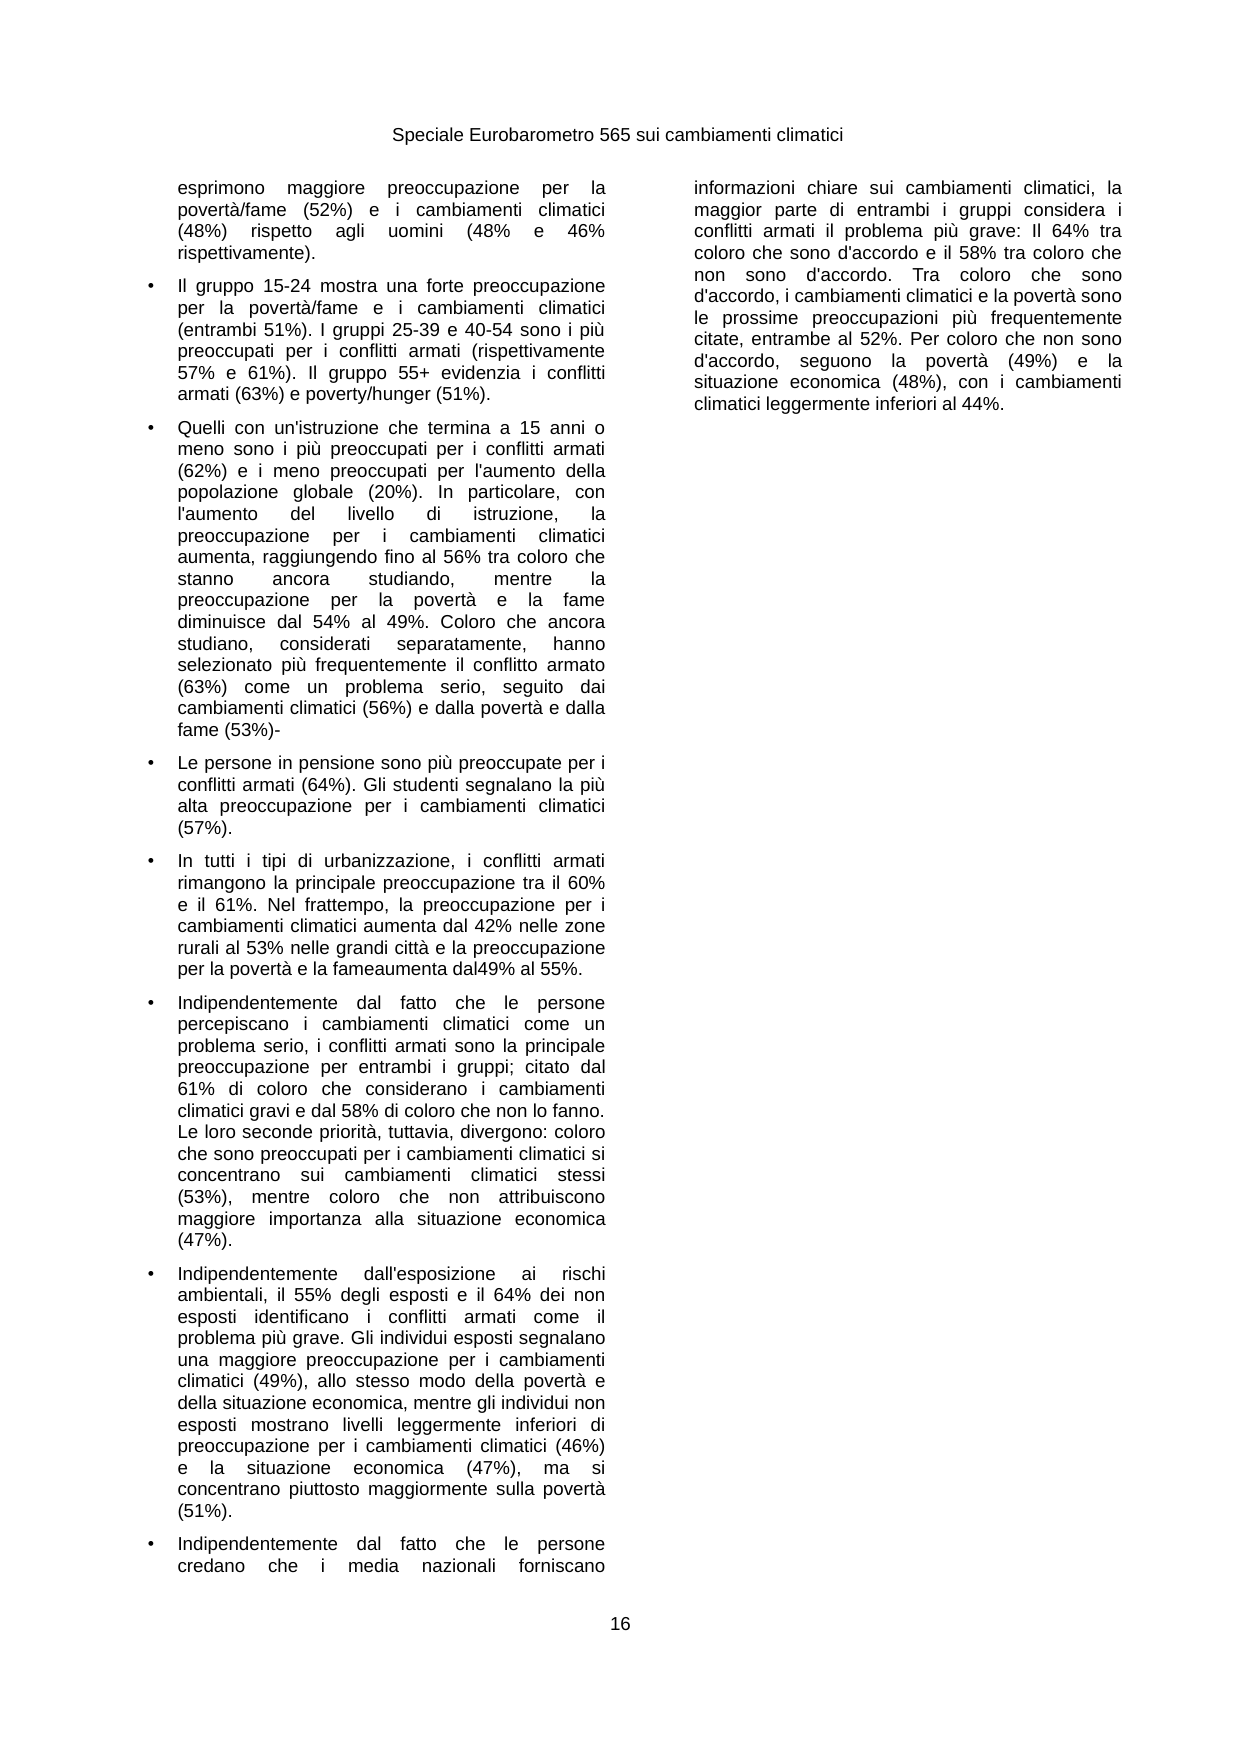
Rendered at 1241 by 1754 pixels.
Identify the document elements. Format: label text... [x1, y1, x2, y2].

list Quelli con un'istruzione che termina a 15 anni o meno sono i più preoccupati per i conflitti armati (62%) e i meno preoccupati per l'aumento della popolazione globale (20%). In particolare, con l'aumento del livello di istruzione, la preoccupazione per i cambiamenti climatici aumenta, raggiungendo fino al 56% tra coloro che stanno ancora studiando, mentre la preoccupazione per la povertà e la fame diminuisce dal 54% al 49%. Coloro che ancora studiano, considerati separatamente, hanno selezionato più frequentemente il conflitto armato (63%) come un problema serio, seguito dai cambiamenti climatici (56%) e dalla povertà e dalla fame (53%)- [148, 417, 605, 740]
list Le persone in pensione sono più preoccupate per i conflitti armati (64%). Gli studenti segnalano la più alta preoccupazione per i cambiamenti climatici (57%). [148, 752, 605, 838]
list Indipendentemente dal fatto che le persone credano che i media nazionali forniscano [148, 1533, 605, 1576]
list In tutti i tipi di urbanizzazione, i conflitti armati rimangono la principale preoccupazione tra il 60% e il 61%. Nel frattempo, la preoccupazione per i cambiamenti climatici aumenta dal 42% nelle zone rurali al 53% nelle grandi città e la preoccupazione per la povertà e la fameaumenta dal49% al 55%. [148, 850, 605, 980]
list Indipendentemente dal fatto che le persone percepiscano i cambiamenti climatici come un problema serio, i conflitti armati sono la principale preoccupazione per entrambi i gruppi; citato dal 61% di coloro che considerano i cambiamenti climatici gravi e dal 58% di coloro che non lo fanno. Le loro seconde priorità, tuttavia, divergono: coloro che sono preoccupati per i cambiamenti climatici si concentrano sui cambiamenti climatici stessi (53%), mentre coloro che non attribuiscono maggiore importanza alla situazione economica (47%). [148, 992, 605, 1250]
list informazioni chiare sui cambiamenti climatici, la maggior parte di entrambi i gruppi considera i conflitti armati il problema più grave: Il 64% tra coloro che sono d'accordo e il 58% tra coloro che non sono d'accordo. Tra coloro che sono d'accordo, i cambiamenti climatici e la povertà sono le prossime preoccupazioni più frequentemente citate, entrambe al 52%. Per coloro che non sono d'accordo, seguono la povertà (49%) e la situazione economica (48%), con i cambiamenti climatici leggermente inferiori al 44%. [664, 177, 1122, 414]
list Indipendentemente dall'esposizione ai rischi ambientali, il 55% degli esposti e il 64% dei non esposti identificano i conflitti armati come il problema più grave. Gli individui esposti segnalano una maggiore preoccupazione per i cambiamenti climatici (49%), allo stesso modo della povertà e della situazione economica, mentre gli individui non esposti mostrano livelli leggermente inferiori di preoccupazione per i cambiamenti climatici (46%) e la situazione economica (47%), ma si concentrano piuttosto maggiormente sulla povertà (51%). [148, 1262, 605, 1521]
list Il gruppo 15-24 mostra una forte preoccupazione per la povertà/fame e i cambiamenti climatici (entrambi 51%). I gruppi 25-39 e 40-54 sono i più preoccupati per i conflitti armati (rispettivamente 57% e 61%). Il gruppo 55+ evidenzia i conflitti armati (63%) e poverty/hunger (51%). [148, 275, 605, 405]
list esprimono maggiore preoccupazione per la povertà/fame (52%) e i cambiamenti climatici (48%) rispetto agli uomini (48% e 46% rispettivamente). [148, 177, 605, 263]
